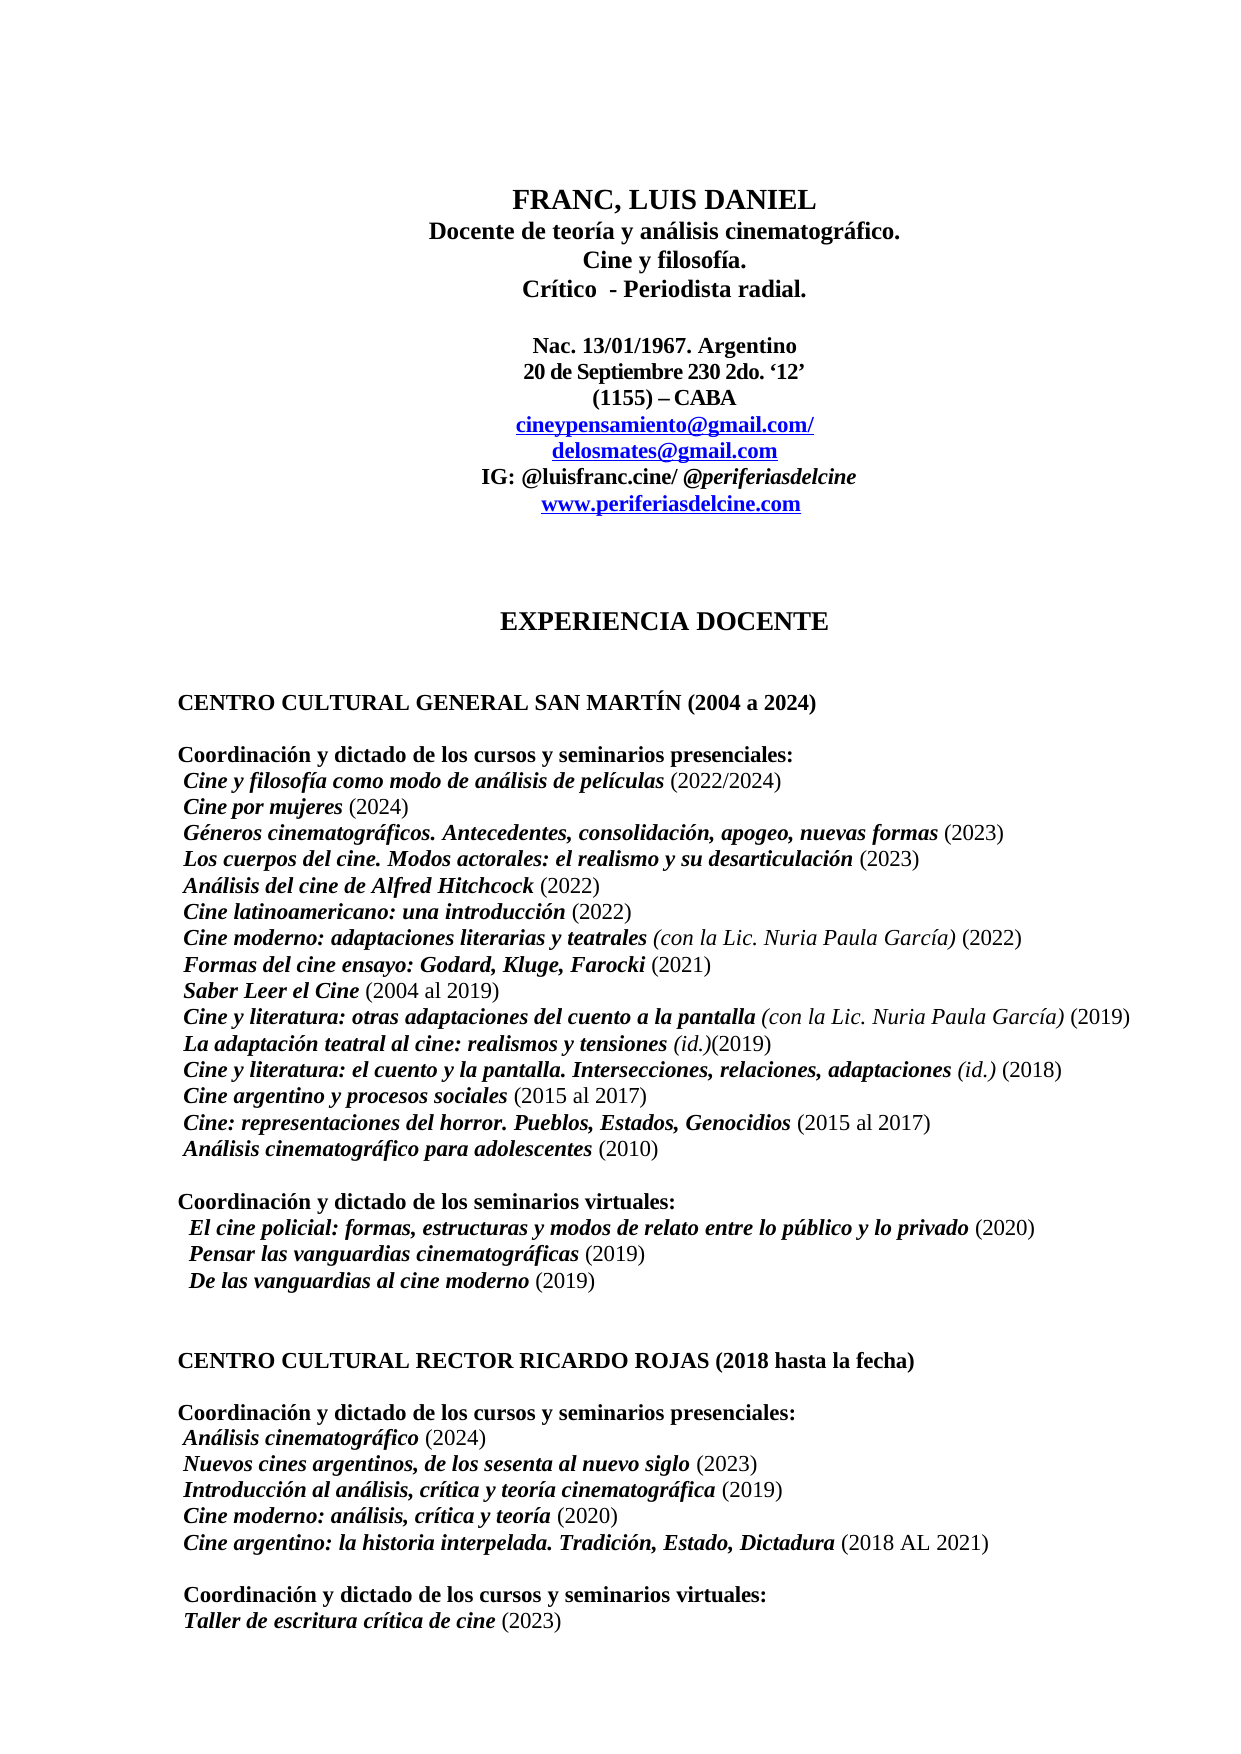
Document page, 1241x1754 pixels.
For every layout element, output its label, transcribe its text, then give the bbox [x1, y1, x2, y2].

subtitle CENTRO CULTURAL RECTOR RICARDO ROJAS (2018 hasta la fecha) [177, 1347, 1166, 1373]
text Cine: representaciones del horror. Pueblos, Estados, Genocidios (2015 al 2017) [183, 1109, 1166, 1135]
text Cine argentino: la historia interpelada. Tradición, Estado, Dictadura (2018 AL 2021) [183, 1529, 1166, 1555]
subtitle (1155) – CABA [475, 384, 854, 411]
subtitle CENTRO CULTURAL GENERAL SAN MARTÍN (2004 a 2024) [177, 688, 1166, 715]
text Cine moderno: adaptaciones literarias y teatrales (con la Lic. Nuria Paula García) (2022) [183, 925, 1166, 951]
text Saber Leer el Cine (2004 al 2019) [183, 977, 1166, 1004]
text De las vanguardias al cine moderno (2019) [189, 1267, 1166, 1293]
text Cine argentino y procesos sociales (2015 al 2017) [183, 1083, 1166, 1109]
text Docente de teoría y análisis cinematográfico. [163, 217, 1166, 245]
text Géneros cinematográficos. Antecedentes, consolidación, apogeo, nuevas formas (2023) [183, 819, 1166, 846]
text Cine y filosofía como modo de análisis de películas (2022/2024) [183, 767, 1166, 793]
subtitle cineypensamiento@gmail.com/ delosmates@gmail.com [475, 411, 854, 463]
text Cine latinoamericano: una introducción (2022) [183, 898, 1166, 925]
text Análisis del cine de Alfred Hitchcock (2022) [183, 872, 1166, 898]
text Análisis cinematográfico (2024) [177, 1425, 825, 1451]
subtitle EXPERIENCIA DOCENTE [163, 605, 1166, 636]
subtitle Nac. 13/01/1967. Argentino [475, 332, 854, 358]
text Pensar las vanguardias cinematográficas (2019) [189, 1241, 1166, 1267]
subtitle 20 de Septiembre 230 2do. ‘12’ [475, 358, 854, 384]
text Taller de escritura crítica de cine (2023) [183, 1608, 1166, 1634]
text Los cuerpos del cine. Modos actorales: el realismo y su desarticulación (2023) [183, 846, 1166, 872]
text Cine y literatura: otras adaptaciones del cuento a la pantalla (con la Lic. Nuria Paula García) (2019) [183, 1004, 1166, 1030]
text www.periferiasdelcine.com [480, 490, 1166, 516]
text El cine policial: formas, estructuras y modos de relato entre lo público y lo privado (2020) [189, 1214, 1166, 1241]
text Coordinación y dictado de los cursos y seminarios presenciales: [177, 741, 1166, 767]
subtitle Coordinación y dictado de los cursos y seminarios virtuales: [183, 1582, 1166, 1608]
text Cine y literatura: el cuento y la pantalla. Intersecciones, relaciones, adaptaciones (id.) (2018) [183, 1056, 1166, 1083]
subtitle FRANC, LUIS DANIEL [163, 183, 1166, 217]
subtitle Coordinación y dictado de los seminarios virtuales: [177, 1188, 1166, 1214]
text Cine y filosofía. [163, 245, 1166, 274]
text La adaptación teatral al cine: realismos y tensiones (id.)(2019) [183, 1030, 1166, 1056]
text Cine por mujeres (2024) [183, 793, 1166, 819]
text IG: @luisfranc.cine/ @periferiasdelcine [481, 463, 1166, 489]
text Análisis cinematográfico para adolescentes (2010) [183, 1135, 1166, 1162]
text Coordinación y dictado de los cursos y seminarios presenciales: [177, 1399, 825, 1425]
text Nuevos cines argentinos, de los sesenta al nuevo siglo (2023) Introducción al análisis, crítica y teoría cinematográfica (2019) Cine moderno: análisis, crítica y teoría (2020) [177, 1451, 825, 1528]
text Crítico - Periodista radial. [163, 274, 1166, 303]
text Formas del cine ensayo: Godard, Kluge, Farocki (2021) [183, 951, 1166, 977]
